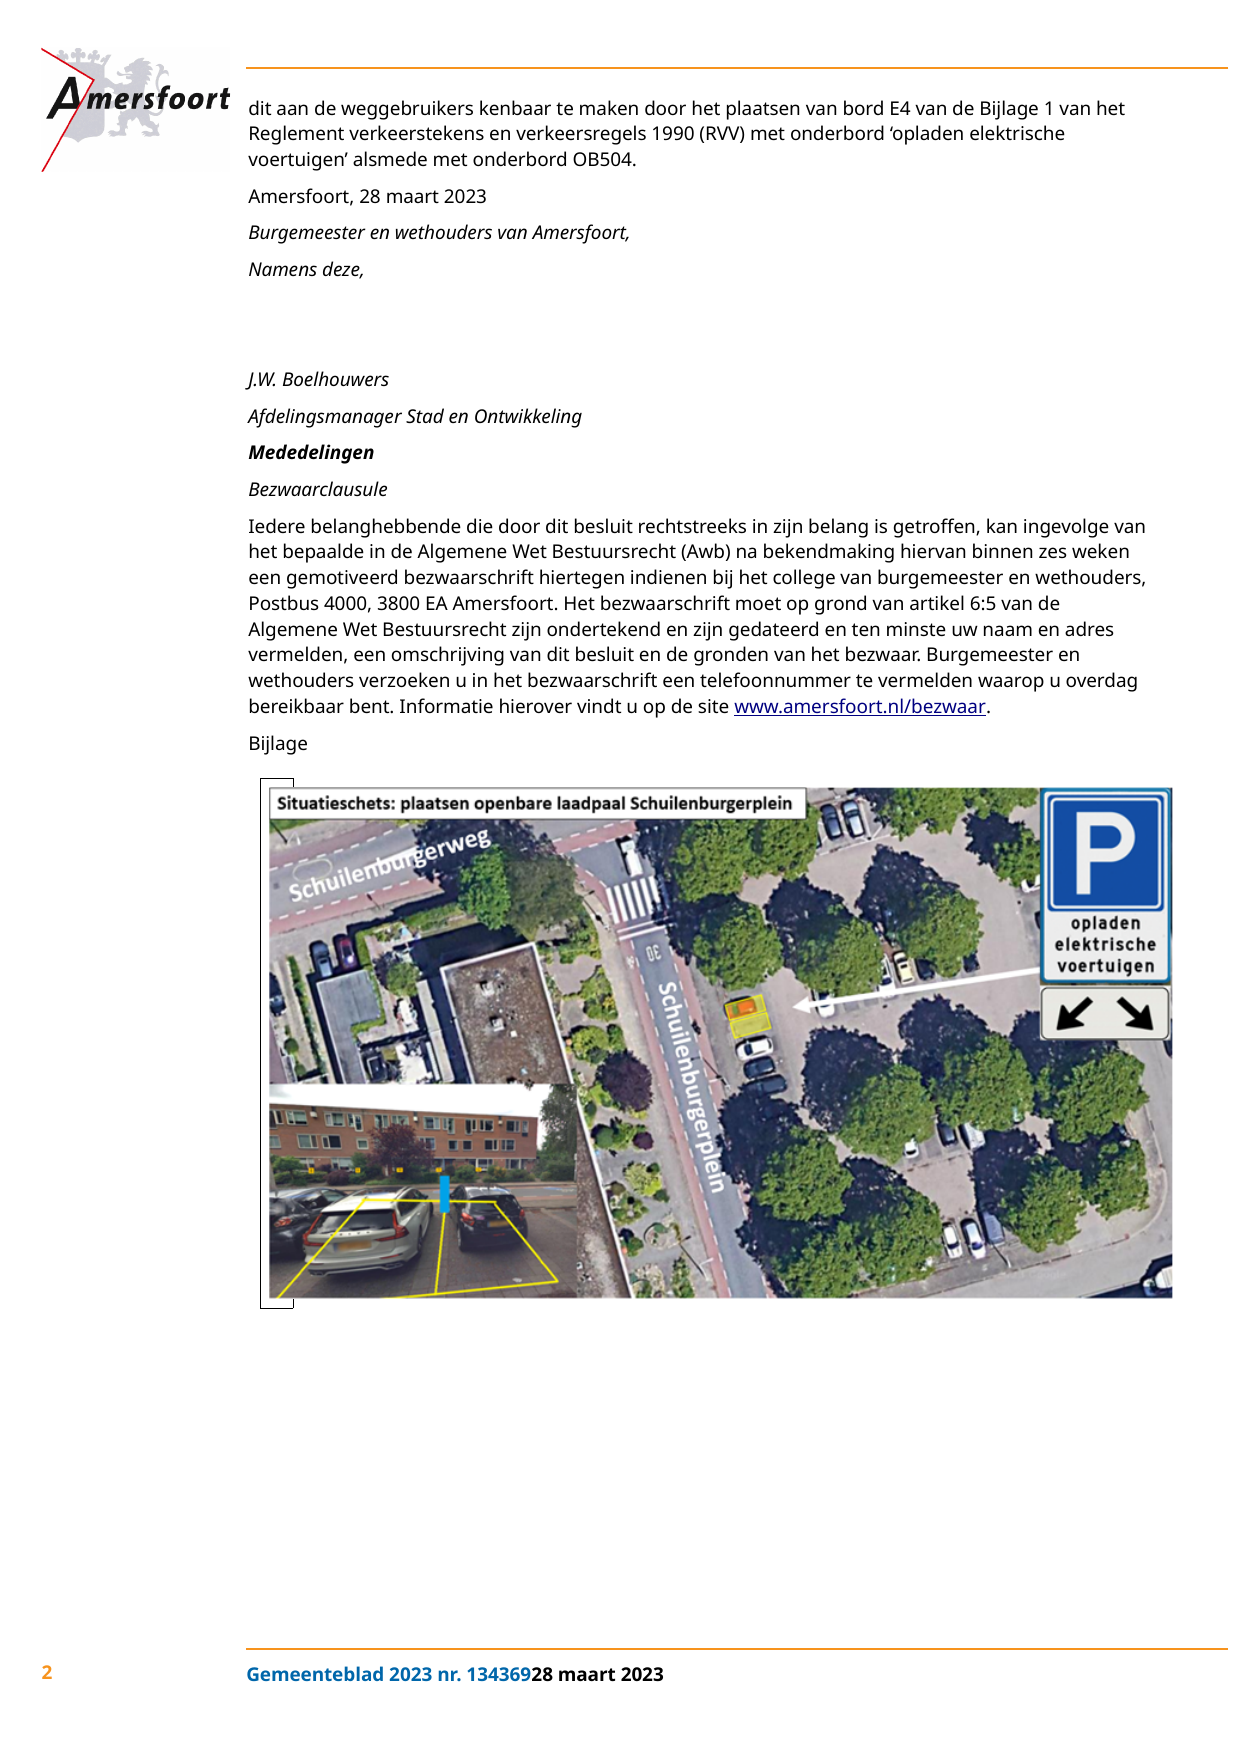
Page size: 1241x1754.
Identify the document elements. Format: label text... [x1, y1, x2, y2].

text Burgemeester en wethouders van Amersfoort, [248, 219, 1152, 245]
text Afdelingsmanager Stad en Ontwikkeling [248, 403, 1152, 429]
picture [268, 787, 1173, 1299]
text Namens deze, [248, 256, 1152, 282]
text Bezwaarclausule [248, 476, 1152, 502]
text J.W. Boelhouwers [248, 366, 1152, 392]
text Bijlage [248, 730, 1152, 755]
text dit aan de weggebruikers kenbaar te maken door het plaatsen van bord E4 van de Bijlage 1 van het Reglement verkeerstekens en verkeersregels 1990 (RVV) met onderbord ‘opladen elektrische voertuigen’ alsmede met onderbord OB504. [248, 95, 1152, 172]
text Mededelingen [248, 439, 1152, 465]
text Amersfoort, 28 maart 2023 [248, 183, 1152, 209]
picture [41, 47, 231, 172]
text Iedere belanghebbende die door dit besluit rechtstreeks in zijn belang is getroffen, kan ingevolge van het bepaalde in de Algemene Wet Bestuursrecht (Awb) na bekendmaking hiervan binnen zes weken een gemotiveerd bezwaarschrift hiertegen indienen bij het college van burgemeester en wethouders, Postbus 4000, 3800 EA Amersfoort. Het bezwaarschrift moet op grond van artikel 6:5 van de Algemene Wet Bestuursrecht zijn ondertekend en zijn gedateerd en ten minste uw naam en adres vermelden, een omschrijving van dit besluit en de gronden van het bezwaar. Burgemeester en wethouders verzoeken u in het bezwaarschrift een telefoonnummer te vermelden waarop u overdag bereikbaar bent. Informatie hierover vindt u op de site www.amersfoort.nl/bezwaar. [248, 513, 1152, 719]
